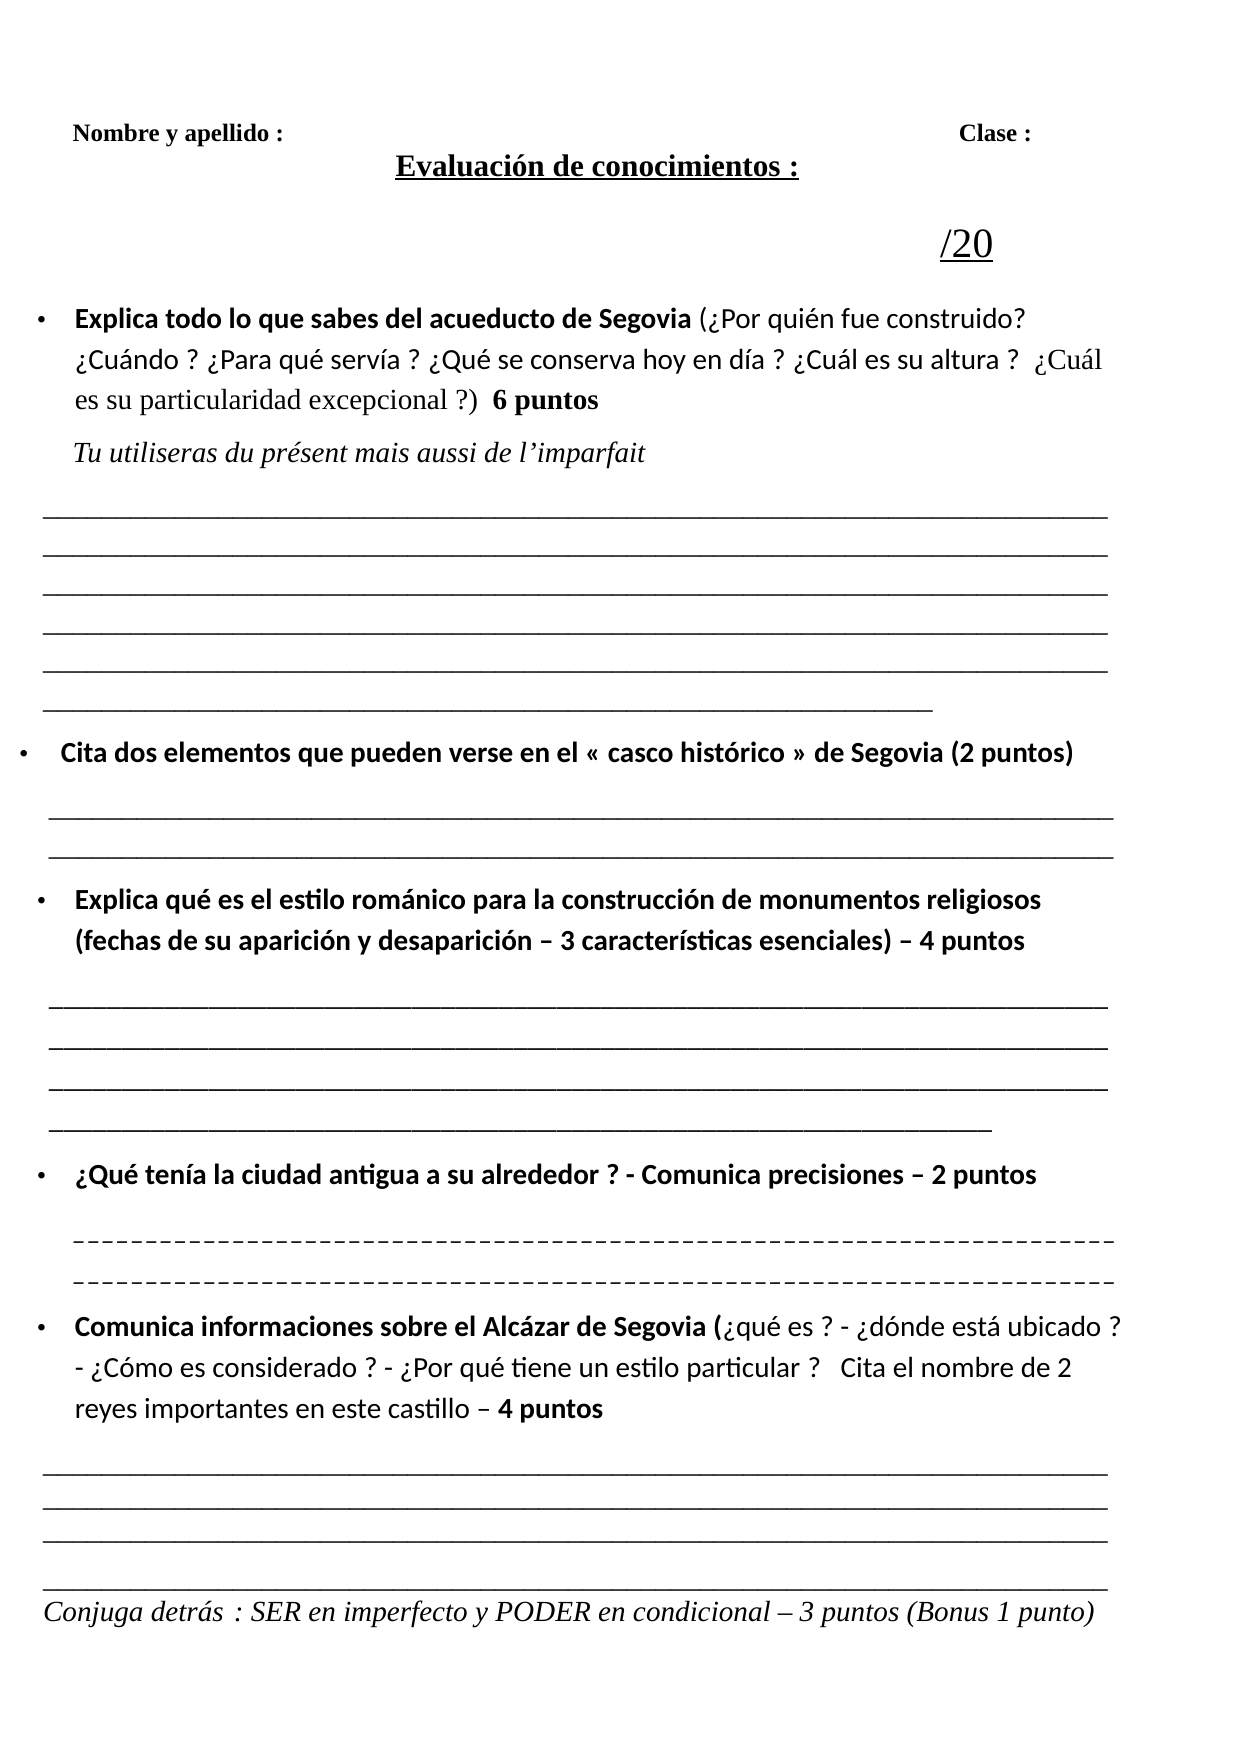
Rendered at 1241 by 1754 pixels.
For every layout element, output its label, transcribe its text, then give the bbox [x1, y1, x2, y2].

text __________________________________________________________________________________________________________________________________________________________________________________________________________________________________________________________________________________________________________________________________________________________________________________________________________________________________________ [43, 488, 1122, 714]
list Cita dos elementos que pueden verse en el « casco histórico » de Segovia (2 puntos) [19, 734, 1122, 769]
text _________________________________________________________________________Conjuga detrás : SER en imperfecto y PODER en condicional – 3 puntos (Bonus 1 punto) [43, 1560, 1122, 1627]
list ____________________________________________________________________________________________________________________________________________________________________________________________________________________________________________________________________________________________ [13, 977, 1122, 1136]
list Explica todo lo que sabes del acueducto de Segovia (¿Por quién fue construido? ¿Cuándo ? ¿Para qué servía ? ¿Qué se conserva hoy en día ? ¿Cuál es su altura ? ¿Cuál es su particularidad excepcional ?) 6 puntos [37, 300, 1122, 415]
text Nombre y apellido : Clase : [72, 118, 1122, 147]
list __________________________________________________________________________________________________________________________________________________ [13, 789, 1122, 861]
list Explica qué es el estilo románico para la construcción de monumentos religiosos (fechas de su aparición y desaparición – 3 características esenciales) – 4 puntos [37, 881, 1122, 958]
text /20 [72, 219, 1122, 267]
list ¿Qué tenía la ciudad antigua a su alrededor ? - Comunica precisiones – 2 puntos [37, 1156, 1122, 1191]
list Comunica informaciones sobre el Alcázar de Segovia (¿qué es ? - ¿dónde está ubicado ? - ¿Cómo es considerado ? - ¿Por qué tiene un estilo particular ? Cita el nombre de 2 reyes importantes en este castillo – 4 puntos [37, 1308, 1122, 1425]
list Tu utiliseras du présent mais aussi de l’imparfait [37, 435, 1122, 468]
list ________________________________________________________________________________________________________________________________________________ [37, 1211, 1122, 1288]
text ___________________________________________________________________________________________________________________________________________________________________________________________________________________________ [43, 1445, 1122, 1546]
text Evaluación de conocimientos : [72, 147, 1122, 183]
